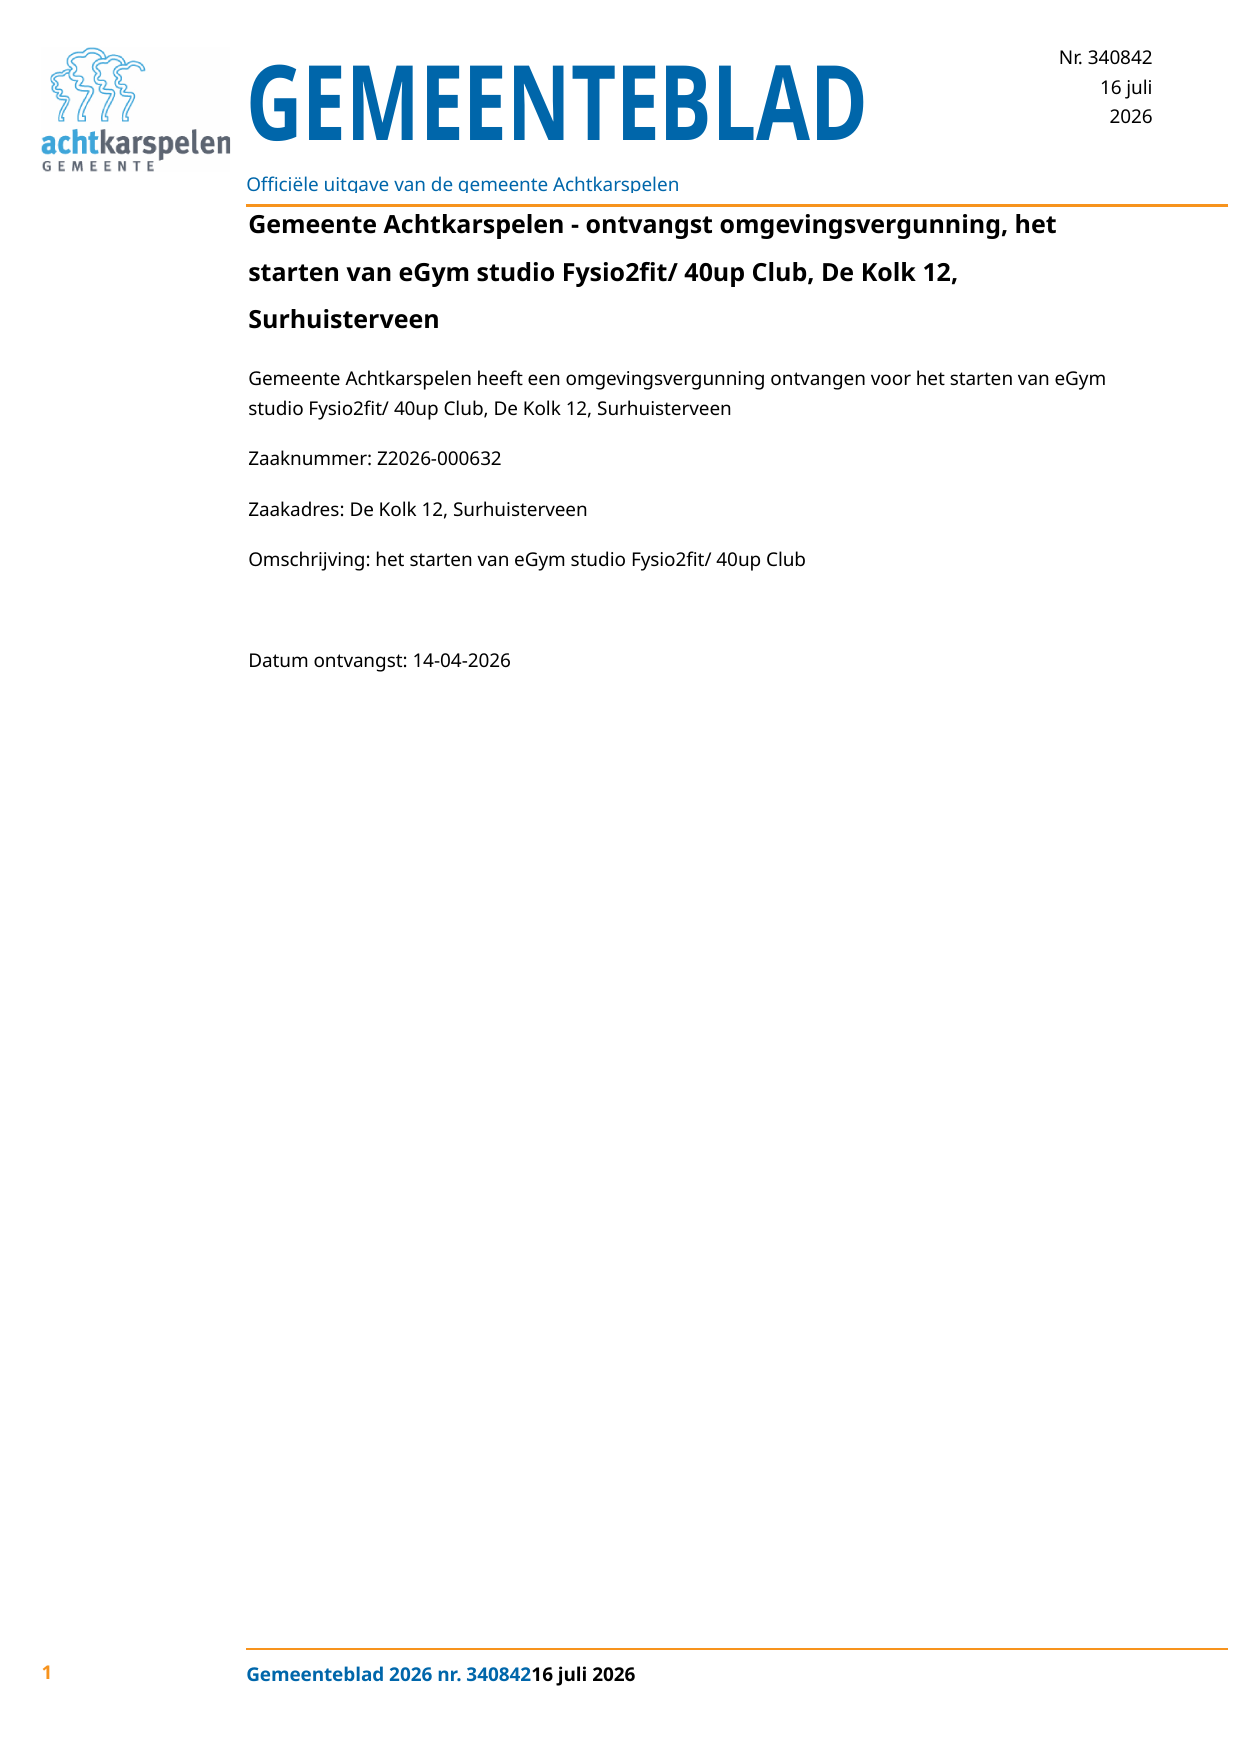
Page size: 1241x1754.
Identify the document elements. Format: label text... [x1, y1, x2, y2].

picture [41, 47, 231, 172]
text Omschrijving: het starten van eGym studio Fysio2fit/ 40up Club [248, 546, 1152, 572]
text Zaaknummer: Z2026-000632 [248, 446, 1152, 471]
text Datum ontvangst: 14-04-2026 [248, 647, 1152, 673]
text Zaakadres: De Kolk 12, Surhuisterveen [248, 496, 1152, 522]
text Gemeente Achtkarspelen - ontvangst omgevingsvergunning, het starten van eGym studio Fysio2fit/ 40up Club, De Kolk 12, Surhuisterveen [248, 207, 1152, 336]
text Gemeente Achtkarspelen heeft een omgevingsvergunning ontvangen voor het starten van eGym studio Fysio2fit/ 40up Club, De Kolk 12, Surhuisterveen [248, 366, 1152, 421]
